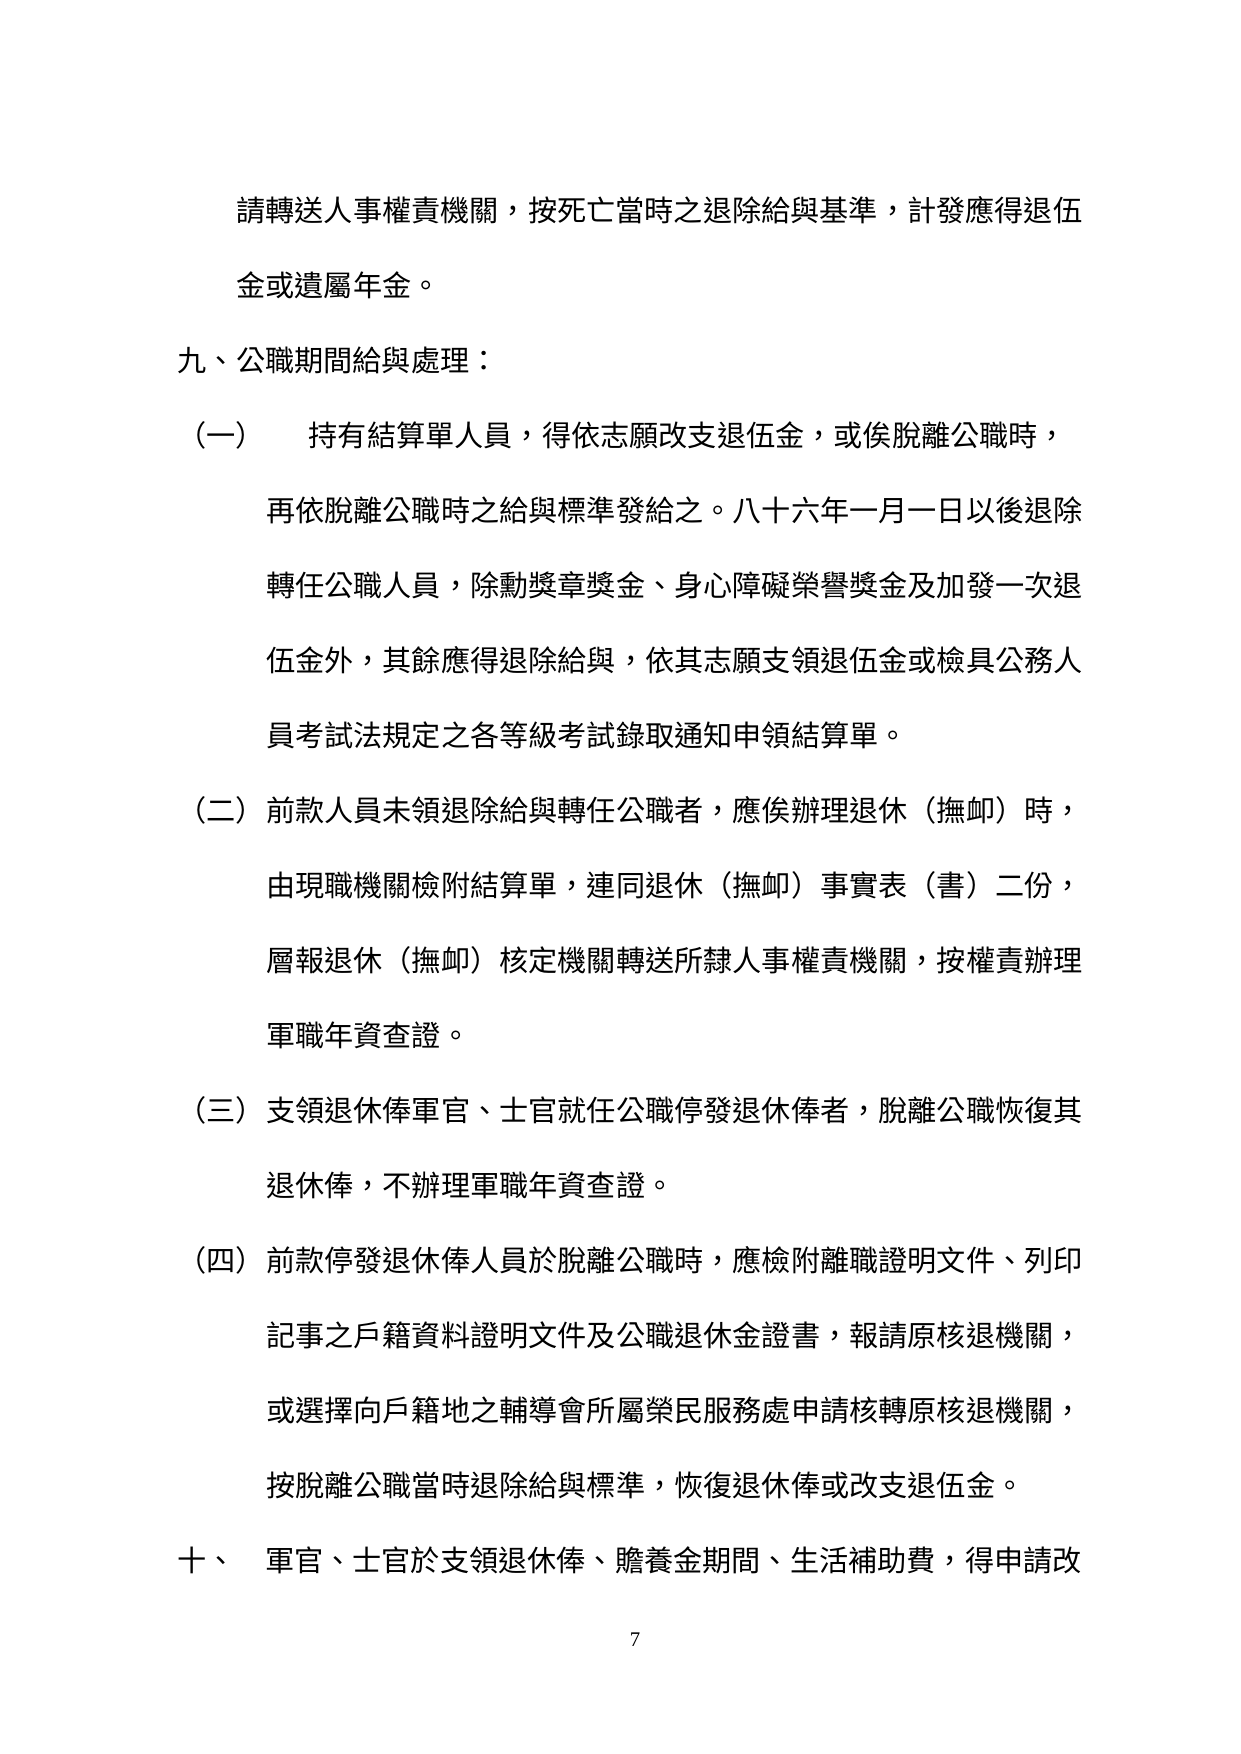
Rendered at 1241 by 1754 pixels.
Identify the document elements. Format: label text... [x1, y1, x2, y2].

list 前款停發退休俸人員於脫離公職時，應檢附離職證明文件、列印記事之戶籍資料證明文件及公職退休金證書，報請原核退機關，或選擇向戶籍地之輔導會所屬榮民服務處申請核轉原核退機關，按脫離公職當時退除給與標準，恢復退休俸或改支退伍金。 [177, 1214, 1092, 1514]
list 公職期間給與處理： [177, 314, 1092, 389]
list 支領退休俸軍官、士官就任公職停發退休俸者，脫離公職恢復其退休俸，不辦理軍職年資查證。 [177, 1064, 1092, 1214]
list 前款人員未領退除給與轉任公職者，應俟辦理退休（撫卹）時，由現職機關檢附結算單，連同退休（撫卹）事實表（書）二份，層報退休（撫卹）核定機關轉送所隸人事權責機關，按權責辦理軍職年資查證。 [177, 764, 1092, 1064]
list 軍官、士官於支領退休俸、贍養金期間、生活補助費，得申請改 [177, 1514, 1092, 1589]
list 持有結算單人員，得依志願改支退伍金，或俟脫離公職時，再依脫離公職時之給與標準發給之。八十六年一月一日以後退除轉任公職人員，除勳獎章獎金、身心障礙榮譽獎金及加發一次退伍金外，其餘應得退除給與，依其志願支領退伍金或檢具公務人員考試法規定之各等級考試錄取通知申領結算單。 [177, 389, 1092, 764]
list 請轉送人事權責機關，按死亡當時之退除給與基準，計發應得退伍金或遺屬年金。 [177, 164, 1092, 314]
